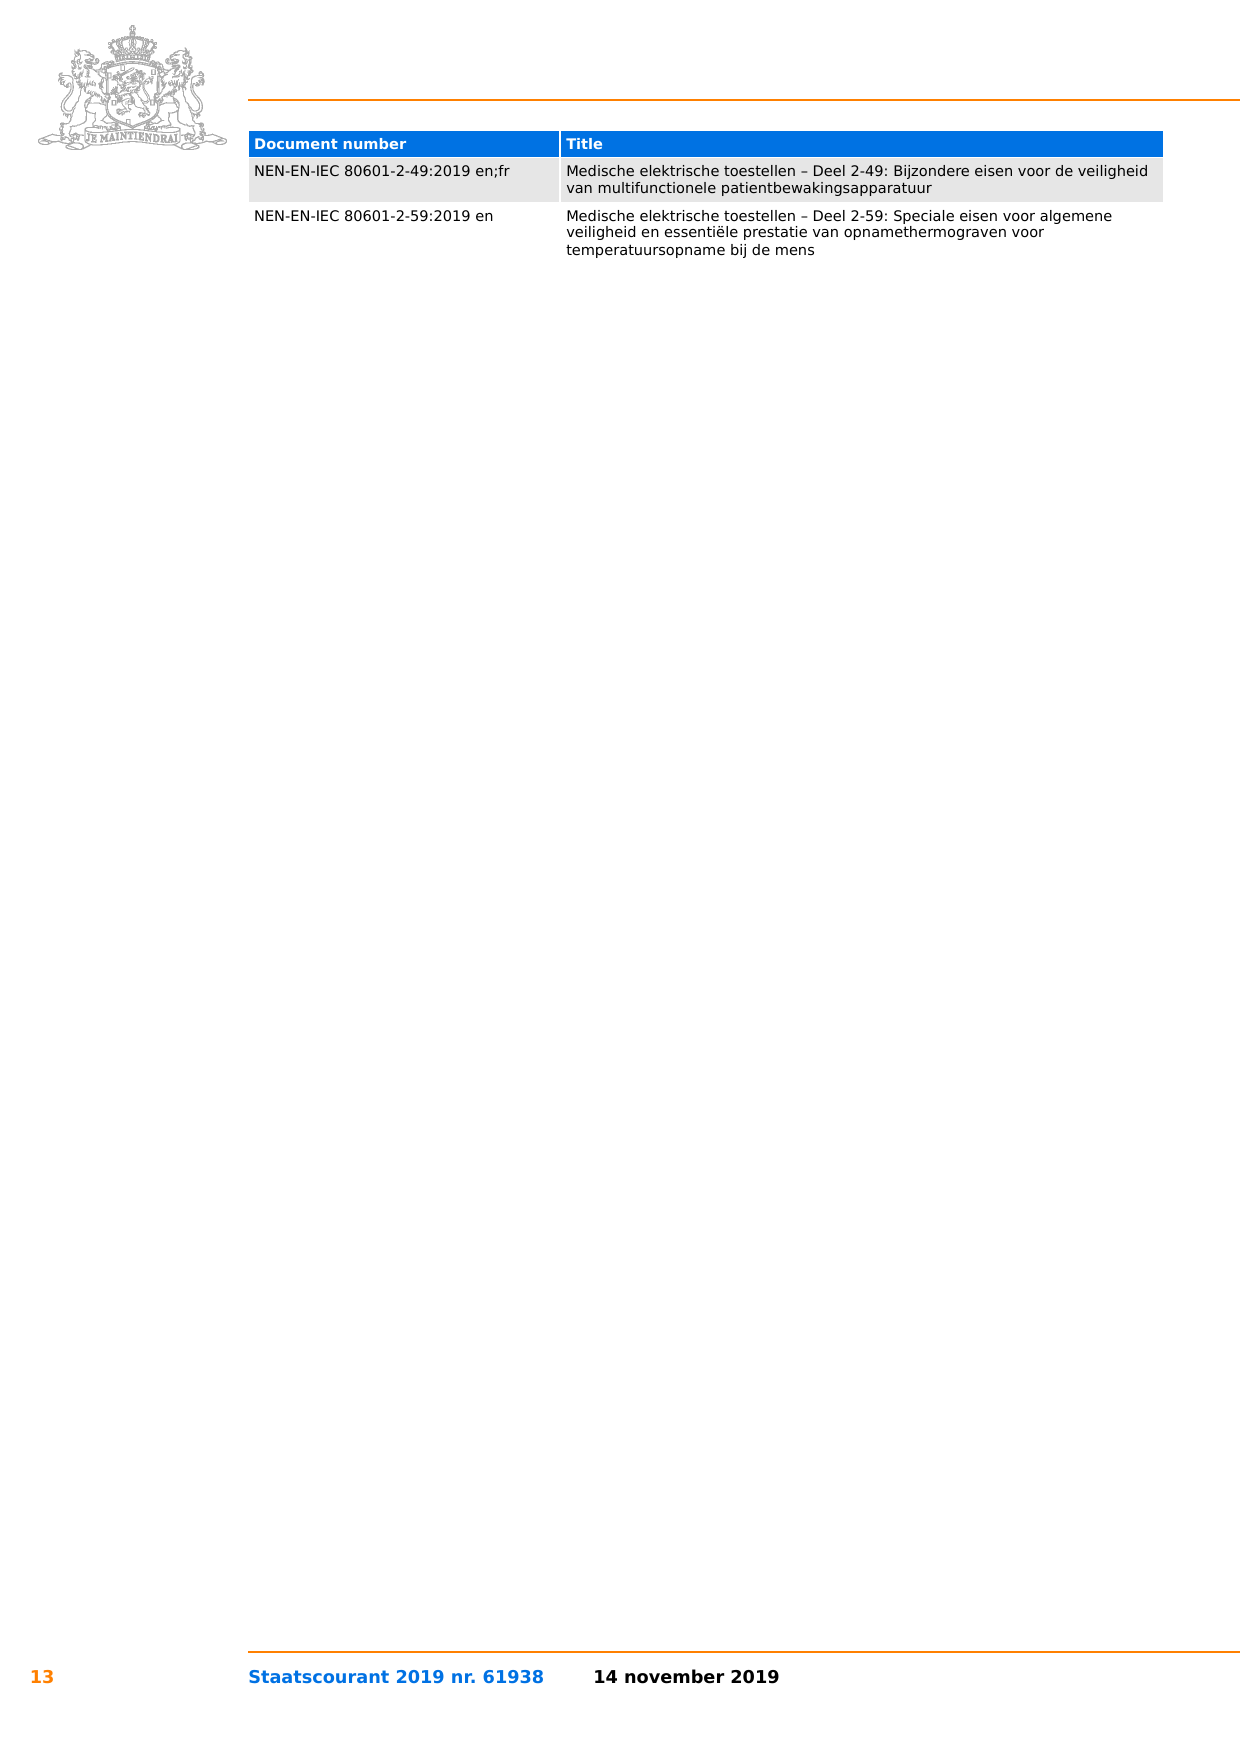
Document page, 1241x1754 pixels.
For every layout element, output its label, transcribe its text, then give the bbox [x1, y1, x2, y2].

table_cell NEN-EN-IEC 80601-2-59:2019 en [249, 203, 559, 263]
table_cell NEN-EN-IEC 80601-2-49:2019 en;fr [249, 158, 559, 202]
table_header Document number [249, 131, 559, 157]
table_header Title [561, 131, 1163, 157]
table_cell Medische elektrische toestellen – Deel 2-59: Speciale eisen voor algemene veiligheid en essentiële prestatie van opnamethermograven voor temperatuursopname bij de mens [561, 203, 1163, 263]
picture [38, 25, 227, 150]
table_cell Medische elektrische toestellen – Deel 2-49: Bijzondere eisen voor de veiligheid van multifunctionele patientbewakingsapparatuur [561, 158, 1163, 202]
